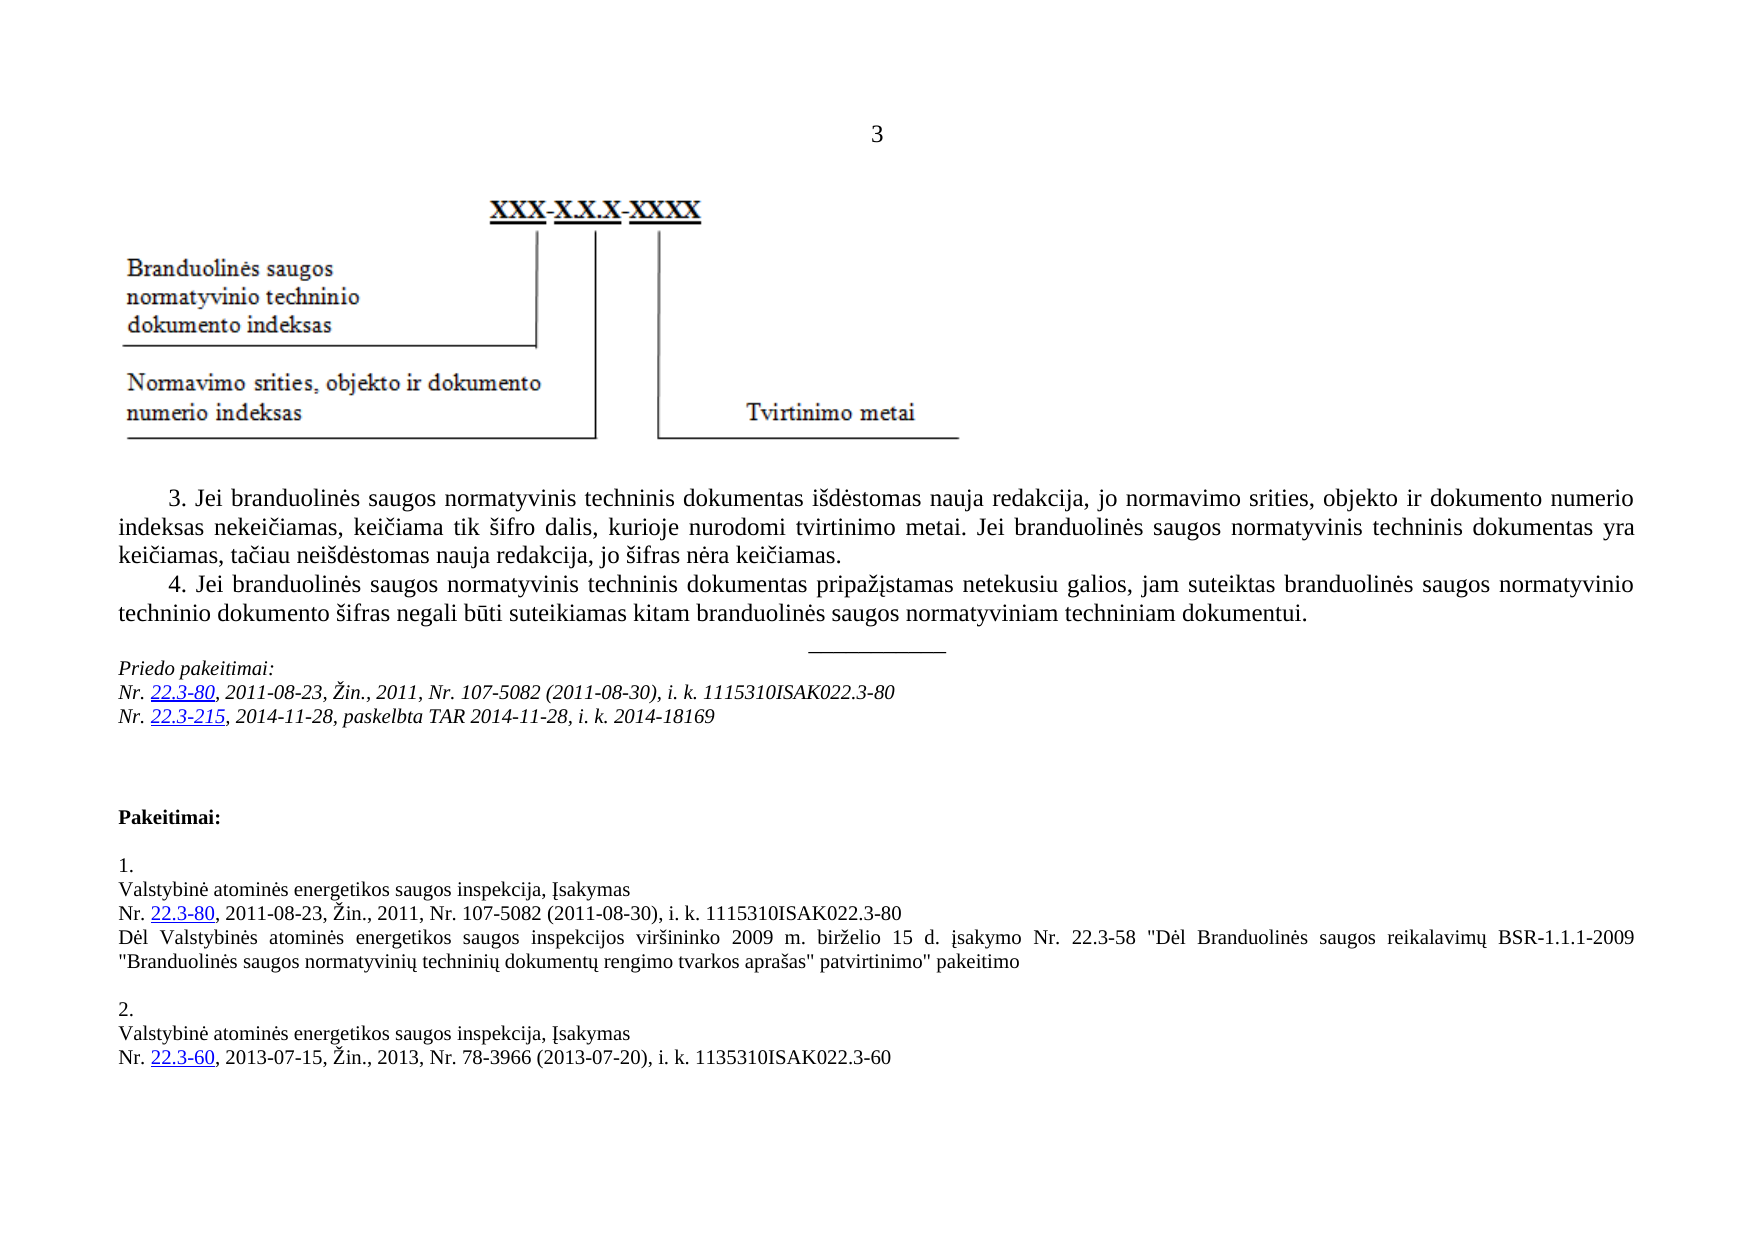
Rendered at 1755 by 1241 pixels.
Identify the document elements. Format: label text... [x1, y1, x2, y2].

text Nr. 22.3-215, 2014-11-28, paskelbta TAR 2014-11-28, i. k. 2014-18169 [118, 704, 1636, 728]
text Pakeitimai: [118, 805, 1636, 829]
text Valstybinė atominės energetikos saugos inspekcija, Įsakymas [118, 877, 1636, 901]
text Priedo pakeitimai: [118, 656, 1636, 680]
text 3. Jei branduolinės saugos normatyvinis techninis dokumentas išdėstomas nauja redakcija, jo normavimo srities, objekto ir dokumento numerio indeksas nekeičiamas, keičiama tik šifro dalis, kurioje nurodomi tvirtinimo metai. Jei branduolinės saugos normatyvinis techninis dokumentas yra keičiamas, tačiau neišdėstomas nauja redakcija, jo šifras nėra keičiamas. [118, 483, 1636, 569]
text Dėl Valstybinės atominės energetikos saugos inspekcijos viršininko 2009 m. birželio 15 d. įsakymo Nr. 22.3-58 "Dėl Branduolinės saugos reikalavimų BSR-1.1.1-2009 "Branduolinės saugos normatyvinių techninių dokumentų rengimo tvarkos aprašas" patvirtinimo" pakeitimo [118, 925, 1636, 973]
text 1. [118, 853, 1636, 877]
text 4. Jei branduolinės saugos normatyvinis techninis dokumentas pripažįstamas netekusiu galios, jam suteiktas branduolinės saugos normatyvinio techninio dokumento šifras negali būti suteikiamas kitam branduolinės saugos normatyviniam techniniam dokumentui. [118, 569, 1636, 627]
text ___________ [118, 627, 1636, 656]
text Valstybinė atominės energetikos saugos inspekcija, Įsakymas [118, 1021, 1636, 1045]
text Nr. 22.3-80, 2011-08-23, Žin., 2011, Nr. 107-5082 (2011-08-30), i. k. 1115310ISAK022.3-80 [118, 901, 1636, 925]
text 2. [118, 997, 1636, 1021]
text Nr. 22.3-60, 2013-07-15, Žin., 2013, Nr. 78-3966 (2013-07-20), i. k. 1135310ISAK022.3-60 [118, 1045, 1636, 1069]
text Nr. 22.3-80, 2011-08-23, Žin., 2011, Nr. 107-5082 (2011-08-30), i. k. 1115310ISAK022.3-80 [118, 680, 1636, 704]
